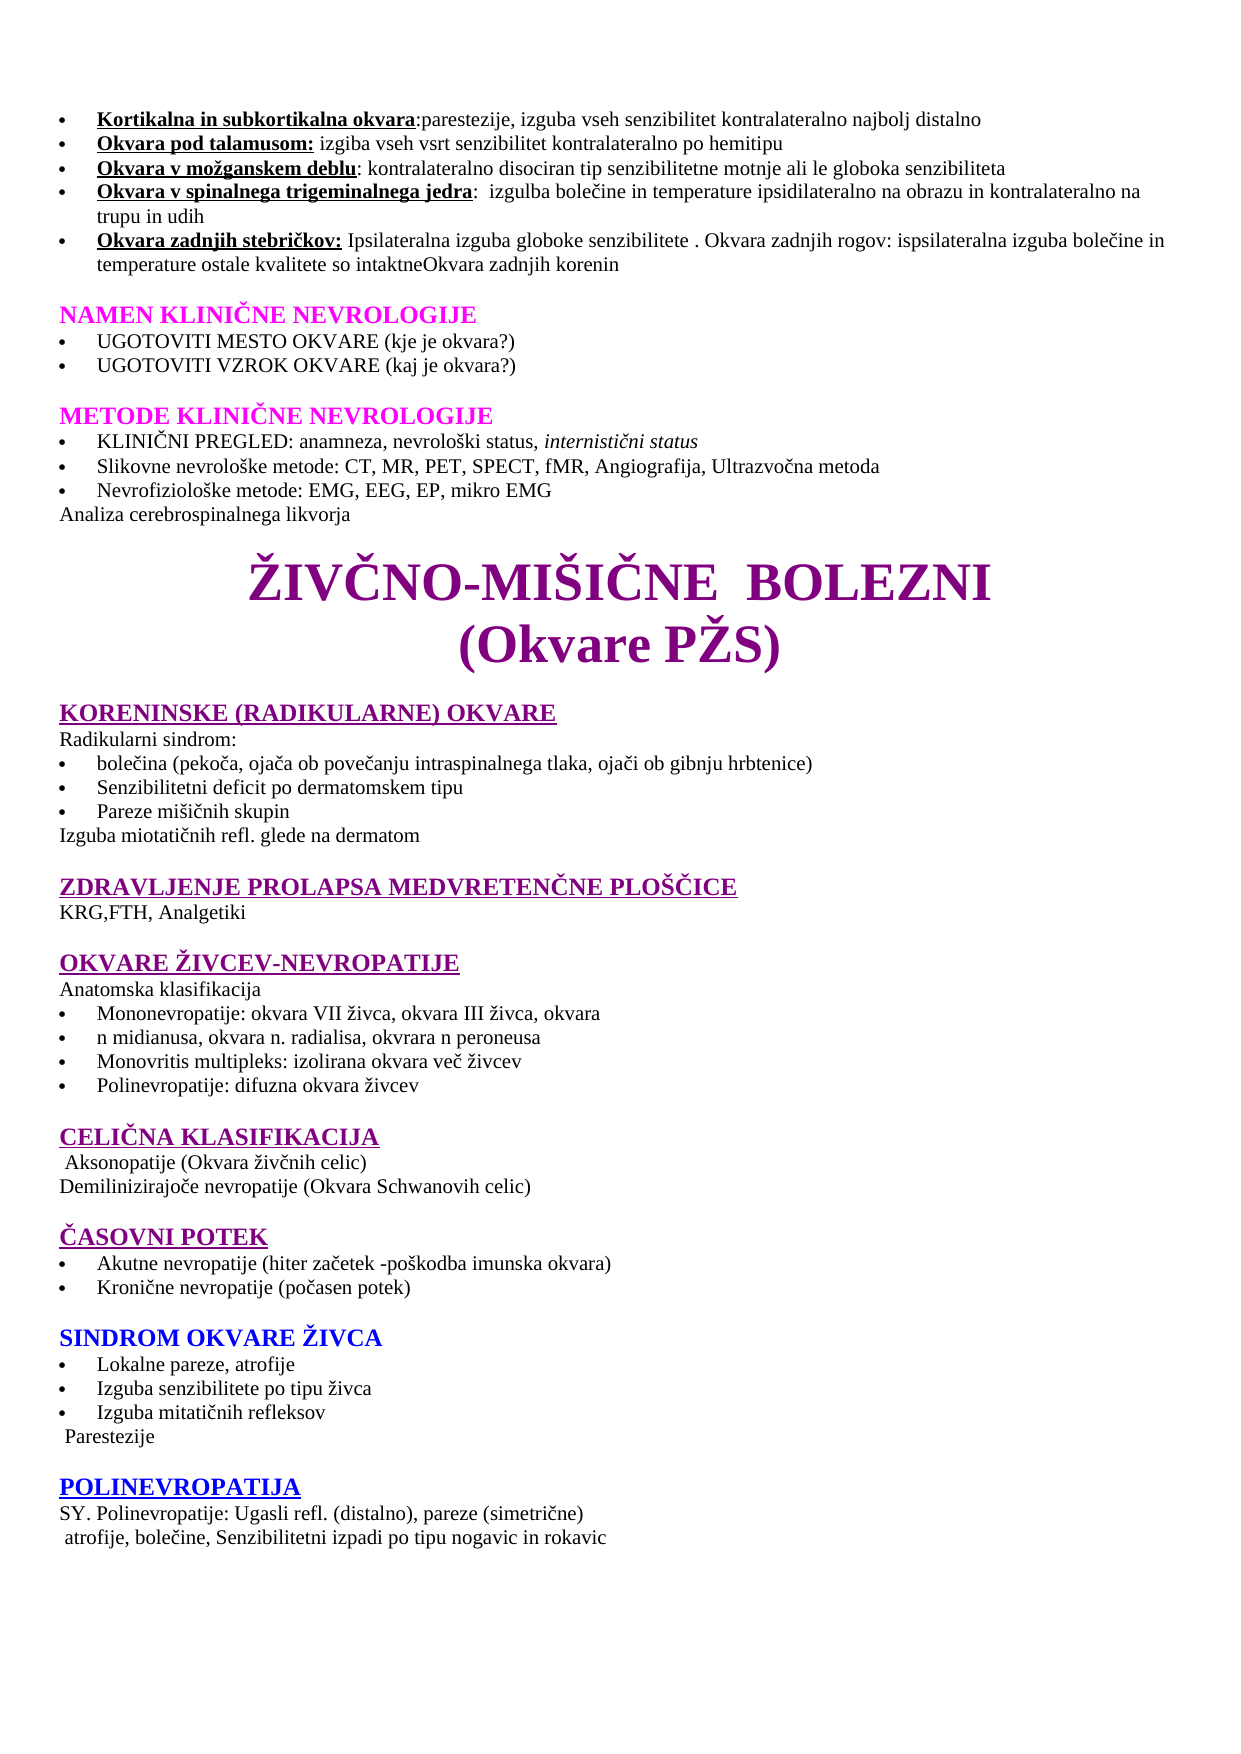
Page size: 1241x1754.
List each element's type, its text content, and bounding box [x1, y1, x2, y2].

text Aksonopatije (Okvara živčnih celic) [59, 1150, 1181, 1174]
list UGOTOVITI VZROK OKVARE (kaj je okvara?) [59, 353, 1181, 377]
text (Okvare PŽS) [59, 612, 1181, 674]
list bolečina (pekoča, ojača ob povečanju intraspinalnega tlaka, ojači ob gibnju hrbtenice) [59, 751, 1181, 775]
list Kortikalna in subkortikalna okvara:parestezije, izguba vseh senzibilitet kontralateralno najbolj distalno [59, 107, 1181, 131]
list Okvara zadnjih stebričkov: Ipsilateralna izguba globoke senzibilitete . Okvara zadnjih rogov: ispsilateralna izguba bolečine in temperature ostale kvalitete so intaktneOkvara zadnjih korenin [59, 228, 1181, 276]
text Analiza cerebrospinalnega likvorja [59, 502, 1181, 526]
list Akutne nevropatije (hiter začetek -poškodba imunska okvara) [59, 1251, 1181, 1275]
list Polinevropatije: difuzna okvara živcev [59, 1073, 1181, 1097]
text Celična klasifikacija [59, 1122, 1181, 1150]
text ZDRAVLJENJE PROLAPSA MEDVRETENČNE PLOŠČICE [59, 872, 1181, 900]
list Mononevropatije: okvara VII živca, okvara III živca, okvara [59, 1001, 1181, 1025]
text METODE KLINIČNE NEVROLOGIJE [59, 401, 1181, 429]
text OKVARE ŽIVCEV-NEVROPATIJE [59, 948, 1181, 977]
list Lokalne pareze, atrofije [59, 1352, 1181, 1376]
text KORENINSKE (RADIKULARNE) OKVARE [59, 698, 1181, 727]
text atrofije, bolečine, Senzibilitetni izpadi po tipu nogavic in rokavic [59, 1525, 1181, 1549]
list n midianusa, okvara n. radialisa, okvrara n peroneusa [59, 1025, 1181, 1049]
list Okvara pod talamusom: izgiba vseh vsrt senzibilitet kontralateralno po hemitipu [59, 131, 1181, 155]
list Senzibilitetni deficit po dermatomskem tipu [59, 775, 1181, 799]
list Monovritis multipleks: izolirana okvara več živcev [59, 1049, 1181, 1073]
list Okvara v spinalnega trigeminalnega jedra: izgulba bolečine in temperature ipsidilateralno na obrazu in kontralateralno na trupu in udih [59, 179, 1181, 228]
list Pareze mišičnih skupin [59, 799, 1181, 823]
list Nevrofiziološke metode: EMG, EEG, EP, mikro EMG [59, 478, 1181, 502]
text Demilinizirajoče nevropatije (Okvara Schwanovih celic) [59, 1174, 1181, 1198]
text Časovni potek [59, 1222, 1181, 1251]
subtitle KRG,FTH, Analgetiki [59, 900, 1181, 924]
text POLINEVROPATIJA [59, 1472, 1181, 1501]
text NAMEN KLINIČNE NEVROLOGIJE [59, 300, 1181, 328]
text SY. Polinevropatije: Ugasli refl. (distalno), pareze (simetrične) [59, 1501, 1181, 1525]
subtitle SINDROM OKVARE ŽIVCA [59, 1323, 1181, 1352]
text Radikularni sindrom: [59, 727, 1181, 751]
list Slikovne nevrološke metode: CT, MR, PET, SPECT, fMR, Angiografija, Ultrazvočna metoda [59, 453, 1181, 478]
list Izguba mitatičnih refleksov [59, 1400, 1181, 1424]
list UGOTOVITI MESTO OKVARE (kje je okvara?) [59, 328, 1181, 353]
text Izguba miotatičnih refl. glede na dermatom [59, 823, 1181, 847]
list Kronične nevropatije (počasen potek) [59, 1275, 1181, 1299]
list Okvara v možganskem deblu: kontralateralno disociran tip senzibilitetne motnje ali le globoka senzibiliteta [59, 155, 1181, 179]
text ŽIVČNO-MIŠIČNE BOLEZNI [59, 550, 1181, 612]
text Anatomska klasifikacija [59, 977, 1181, 1001]
list Izguba senzibilitete po tipu živca [59, 1376, 1181, 1400]
text Parestezije [59, 1424, 1181, 1448]
list KLINIČNI PREGLED: anamneza, nevrološki status, internistični status [59, 429, 1181, 453]
